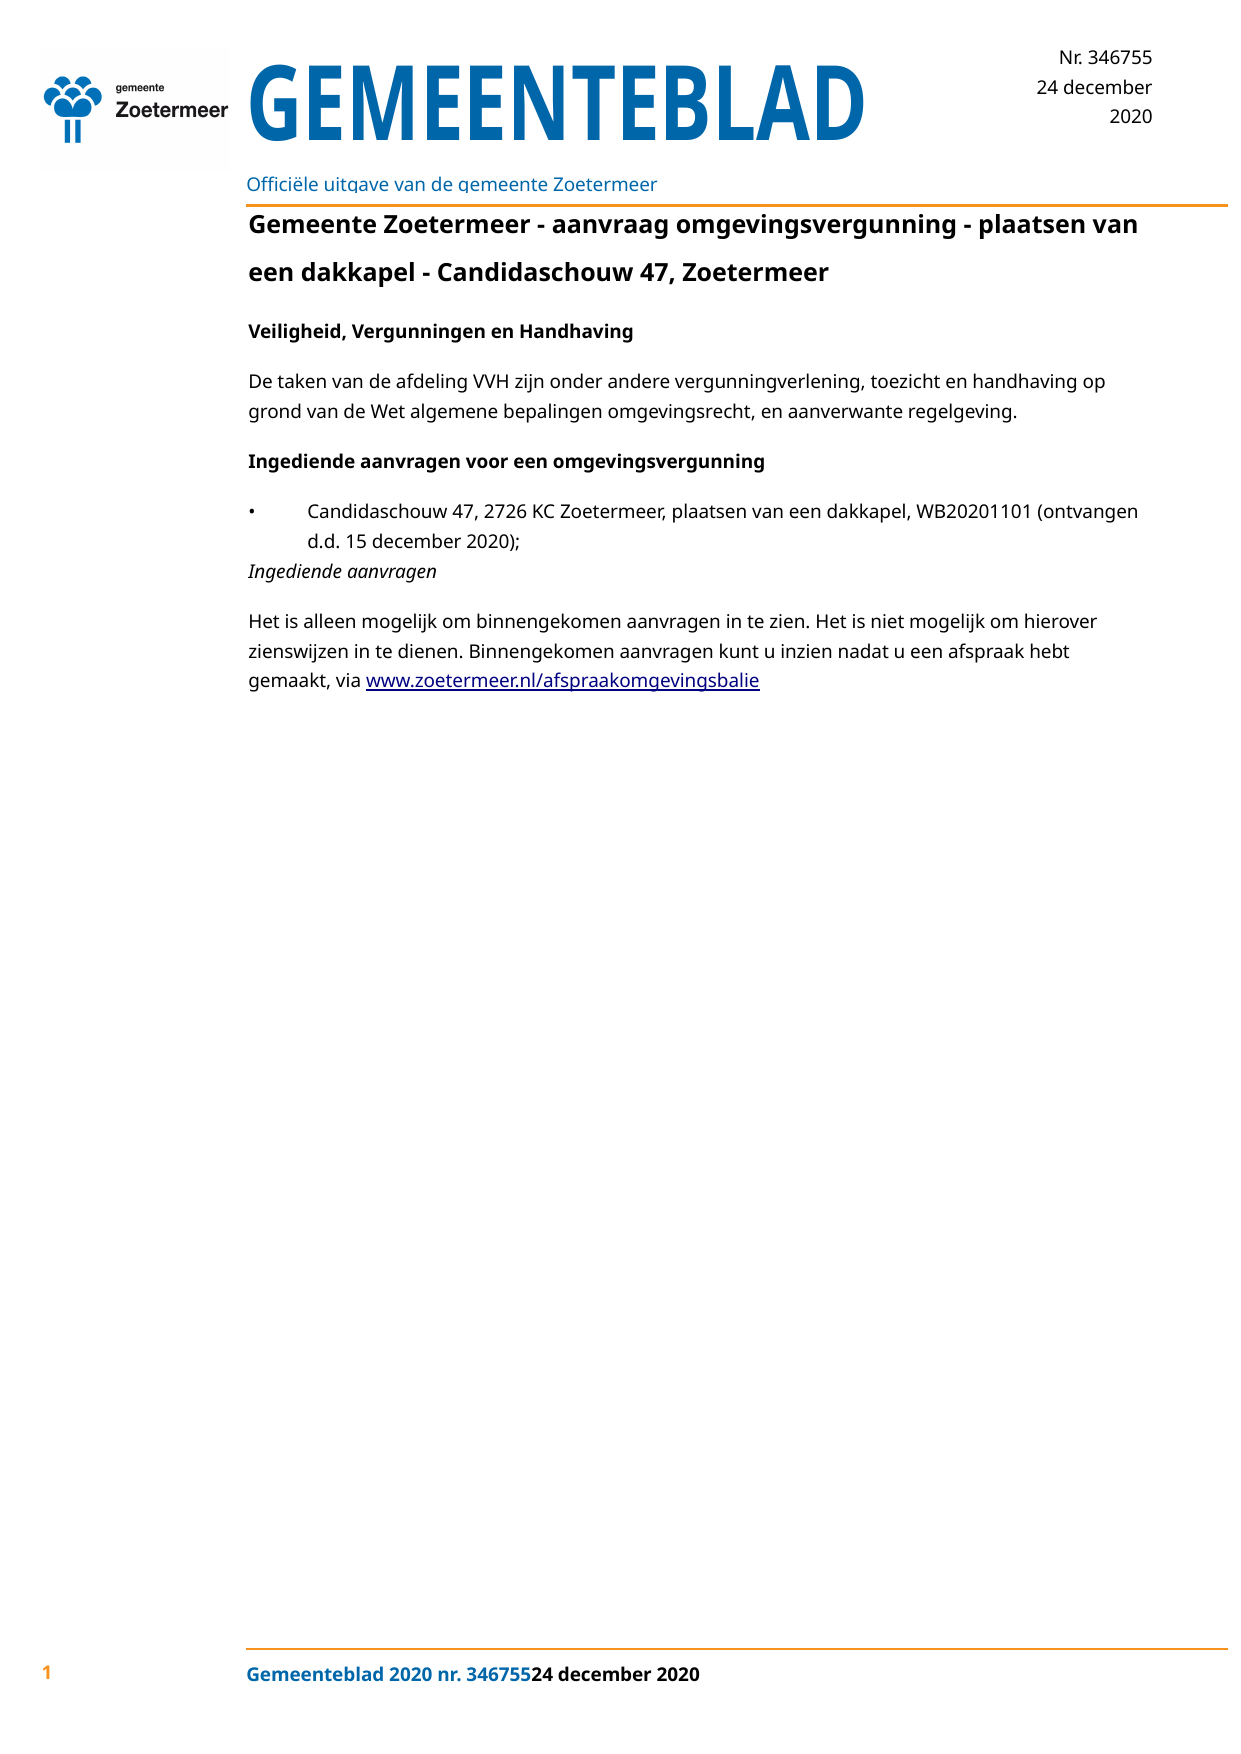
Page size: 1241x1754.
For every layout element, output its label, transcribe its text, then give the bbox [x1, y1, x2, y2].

text Het is alleen mogelijk om binnengekomen aanvragen in te zien. Het is niet mogelijk om hierover zienswijzen in te dienen. Binnengekomen aanvragen kunt u inzien nadat u een afspraak hebt gemaakt, via www.zoetermeer.nl/afspraakomgevingsbalie [248, 608, 1152, 693]
text De taken van de afdeling VVH zijn onder andere vergunningverlening, toezicht en handhaving op grond van de Wet algemene bepalingen omgevingsrecht, en aanverwante regelgeving. [248, 368, 1152, 424]
list Candidaschouw 47, 2726 KC Zoetermeer, plaatsen van een dakkapel, WB20201101 (ontvangen d.d. 15 december 2020); [248, 499, 1152, 554]
text Ingediende aanvragen [248, 558, 1152, 584]
text Veiligheid, Vergunningen en Handhaving [248, 318, 1152, 344]
text Ingediende aanvragen voor een omgevingsvergunning [248, 448, 1152, 474]
text Gemeente Zoetermeer - aanvraag omgevingsvergunning - plaatsen van een dakkapel - Candidaschouw 47, Zoetermeer [248, 207, 1152, 288]
picture [41, 47, 231, 172]
